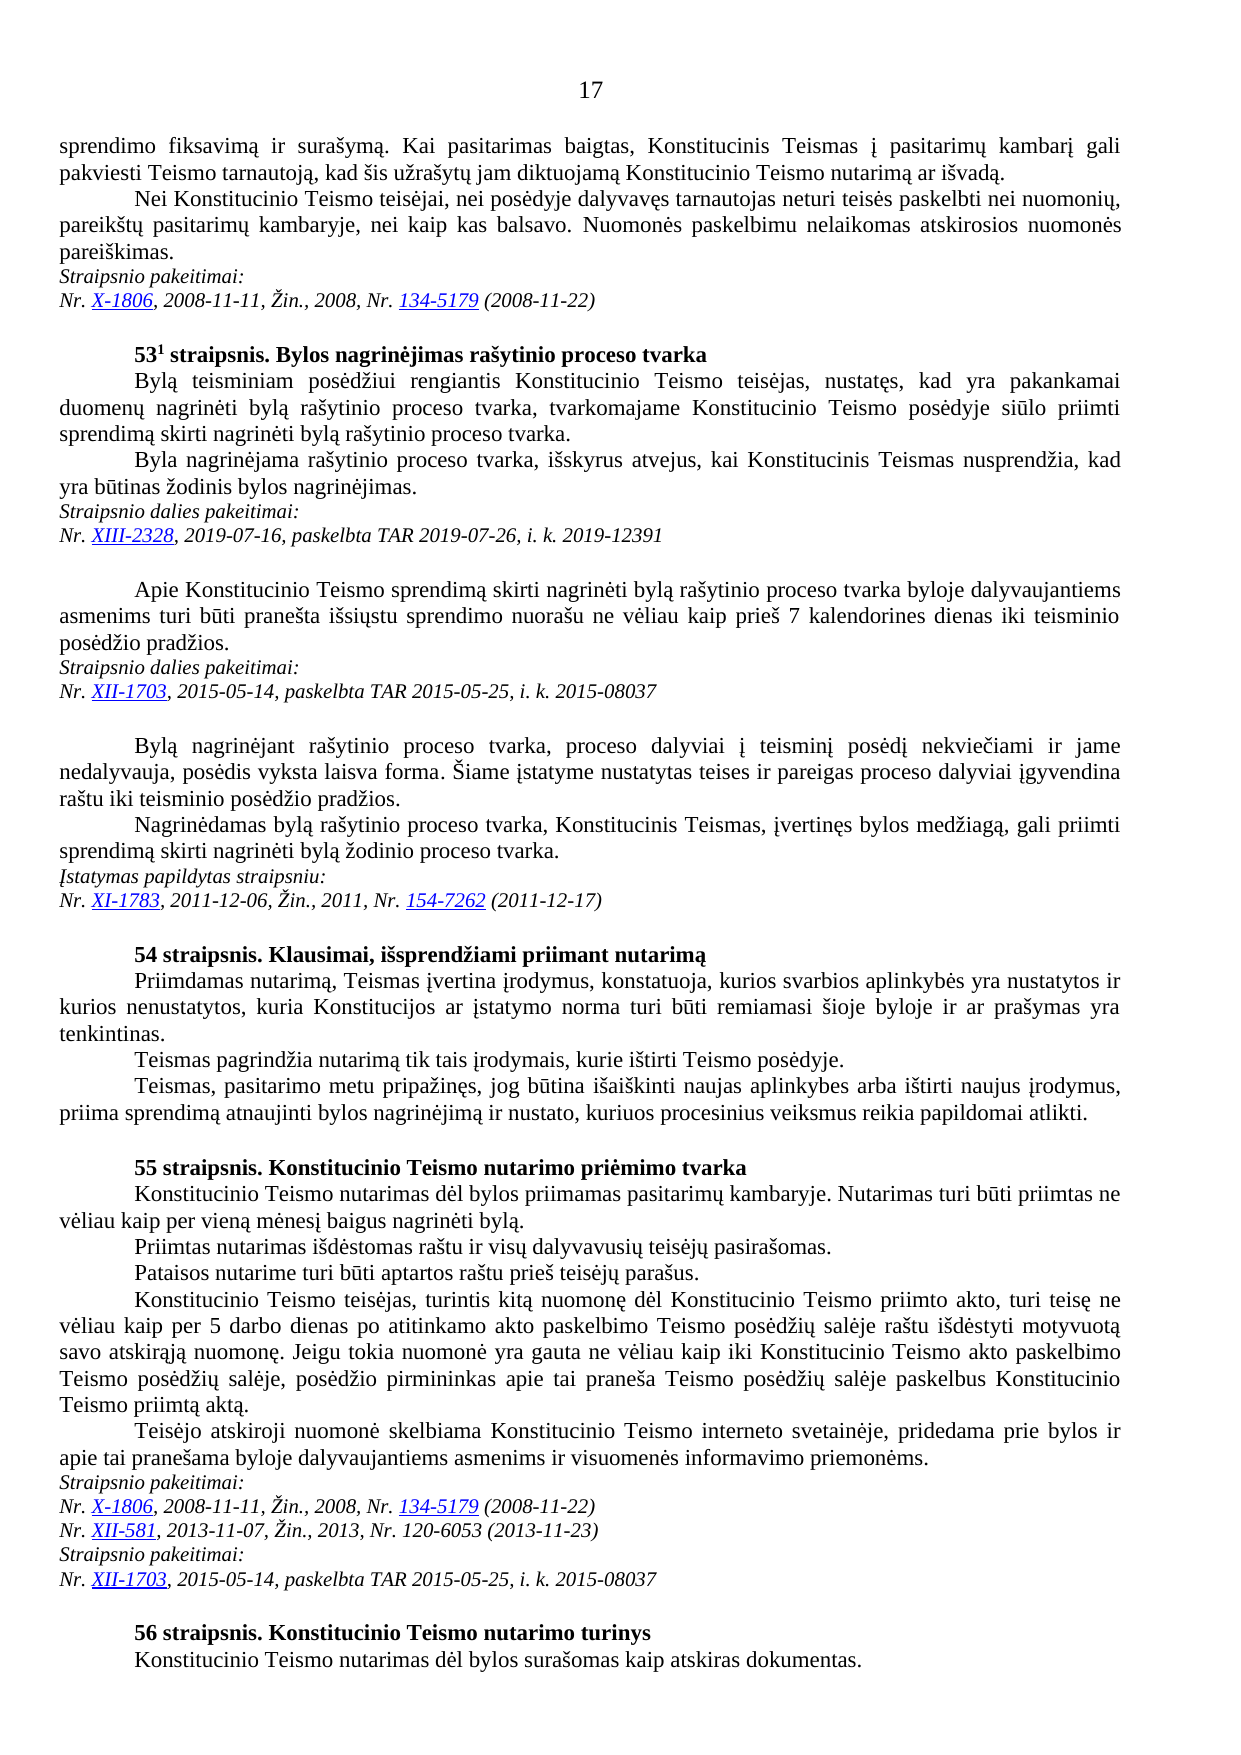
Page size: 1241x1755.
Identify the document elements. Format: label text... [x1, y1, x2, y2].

text Straipsnio pakeitimai: [59, 1470, 1122, 1494]
text Teismas pagrindžia nutarimą tik tais įrodymais, kurie ištirti Teismo posėdyje. [59, 1046, 1122, 1072]
text Nr. XI-1783, 2011-12-06, Žin., 2011, Nr. 154-7262 (2011-12-17) [59, 888, 1122, 912]
text Nr. X-1806, 2008-11-11, Žin., 2008, Nr. 134-5179 (2008-11-22) [59, 1494, 1122, 1518]
text Konstitucinio Teismo nutarimas dėl bylos priimamas pasitarimų kambaryje. Nutarimas turi būti priimtas ne vėliau kaip per vieną mėnesį baigus nagrinėti bylą. [59, 1180, 1122, 1233]
text Priimtas nutarimas išdėstomas raštu ir visų dalyvavusių teisėjų pasirašomas. [59, 1233, 1122, 1259]
text sprendimo fiksavimą ir surašymą. Kai pasitarimas baigtas, Konstitucinis Teismas į pasitarimų kambarį gali pakviesti Teismo tarnautoją, kad šis užrašytų jam diktuojamą Konstitucinio Teismo nutarimą ar išvadą. [59, 132, 1122, 185]
text Byla nagrinėjama rašytinio proceso tvarka, išskyrus atvejus, kai Konstitucinis Teismas nusprendžia, kad yra būtinas žodinis bylos nagrinėjimas. [59, 447, 1122, 499]
text Nr. XII-581, 2013-11-07, Žin., 2013, Nr. 120-6053 (2013-11-23) [59, 1518, 1122, 1542]
text Bylą teisminiam posėdžiui rengiantis Konstitucinio Teismo teisėjas, nustatęs, kad yra pakankamai duomenų nagrinėti bylą rašytinio proceso tvarka, tvarkomajame Konstitucinio Teismo posėdyje siūlo priimti sprendimą skirti nagrinėti bylą rašytinio proceso tvarka. [59, 367, 1122, 447]
text Straipsnio dalies pakeitimai: [59, 655, 1122, 679]
text Nei Konstitucinio Teismo teisėjai, nei posėdyje dalyvavęs tarnautojas neturi teisės paskelbti nei nuomonių, pareikštų pasitarimų kambaryje, nei kaip kas balsavo. Nuomonės paskelbimu nelaikomas atskirosios nuomonės pareiškimas. [59, 185, 1122, 264]
text Straipsnio pakeitimai: [59, 264, 1122, 288]
text Apie Konstitucinio Teismo sprendimą skirti nagrinėti bylą rašytinio proceso tvarka byloje dalyvaujantiems asmenims turi būti pranešta išsiųstu sprendimo nuorašu ne vėliau kaip prieš 7 kalendorines dienas iki teisminio posėdžio pradžios. [59, 576, 1122, 655]
text 54 straipsnis. Klausimai, išsprendžiami priimant nutarimą [59, 941, 1122, 967]
text Įstatymas papildytas straipsniu: [59, 864, 1122, 888]
text Konstitucinio Teismo teisėjas, turintis kitą nuomonę dėl Konstitucinio Teismo priimto akto, turi teisę ne vėliau kaip per 5 darbo dienas po atitinkamo akto paskelbimo Teismo posėdžių salėje raštu išdėstyti motyvuotą savo atskirąją nuomonę. Jeigu tokia nuomonė yra gauta ne vėliau kaip iki Konstitucinio Teismo akto paskelbimo Teismo posėdžių salėje, posėdžio pirmininkas apie tai praneša Teismo posėdžių salėje paskelbus Konstitucinio Teismo priimtą aktą. [59, 1286, 1122, 1417]
text 56 straipsnis. Konstitucinio Teismo nutarimo turinys [59, 1619, 1122, 1646]
text Nr. XIII-2328, 2019-07-16, paskelbta TAR 2019-07-26, i. k. 2019-12391 [59, 523, 1122, 547]
text Konstitucinio Teismo nutarimas dėl bylos surašomas kaip atskiras dokumentas. [59, 1646, 1122, 1672]
text Nr. XII-1703, 2015-05-14, paskelbta TAR 2015-05-25, i. k. 2015-08037 [59, 679, 1122, 703]
text Priimdamas nutarimą, Teismas įvertina įrodymus, konstatuoja, kurios svarbios aplinkybės yra nustatytos ir kurios nenustatytos, kuria Konstitucijos ar įstatymo norma turi būti remiamasi šioje byloje ir ar prašymas yra tenkintinas. [59, 967, 1122, 1046]
text Nr. X-1806, 2008-11-11, Žin., 2008, Nr. 134-5179 (2008-11-22) [59, 288, 1122, 312]
text 55 straipsnis. Konstitucinio Teismo nutarimo priėmimo tvarka [59, 1154, 1122, 1180]
text Pataisos nutarime turi būti aptartos raštu prieš teisėjų parašus. [59, 1259, 1122, 1286]
text Nagrinėdamas bylą rašytinio proceso tvarka, Konstitucinis Teismas, įvertinęs bylos medžiagą, gali priimti sprendimą skirti nagrinėti bylą žodinio proceso tvarka. [59, 811, 1122, 864]
text 531 straipsnis. Bylos nagrinėjimas rašytinio proceso tvarka [59, 341, 1122, 367]
text Teismas, pasitarimo metu pripažinęs, jog būtina išaiškinti naujas aplinkybes arba ištirti naujus įrodymus, priima sprendimą atnaujinti bylos nagrinėjimą ir nustato, kuriuos procesinius veiksmus reikia papildomai atlikti. [59, 1072, 1122, 1125]
text Straipsnio dalies pakeitimai: [59, 499, 1122, 523]
text Teisėjo atskiroji nuomonė skelbiama Konstitucinio Teismo interneto svetainėje, pridedama prie bylos ir apie tai pranešama byloje dalyvaujantiems asmenims ir visuomenės informavimo priemonėms. [59, 1417, 1122, 1470]
text Bylą nagrinėjant rašytinio proceso tvarka, proceso dalyviai į teisminį posėdį nekviečiami ir jame nedalyvauja, posėdis vyksta laisva forma. Šiame įstatyme nustatytas teises ir pareigas proceso dalyviai įgyvendina raštu iki teisminio posėdžio pradžios. [59, 732, 1122, 811]
text Nr. XII-1703, 2015-05-14, paskelbta TAR 2015-05-25, i. k. 2015-08037 [59, 1566, 1122, 1591]
text Straipsnio pakeitimai: [59, 1542, 1122, 1566]
